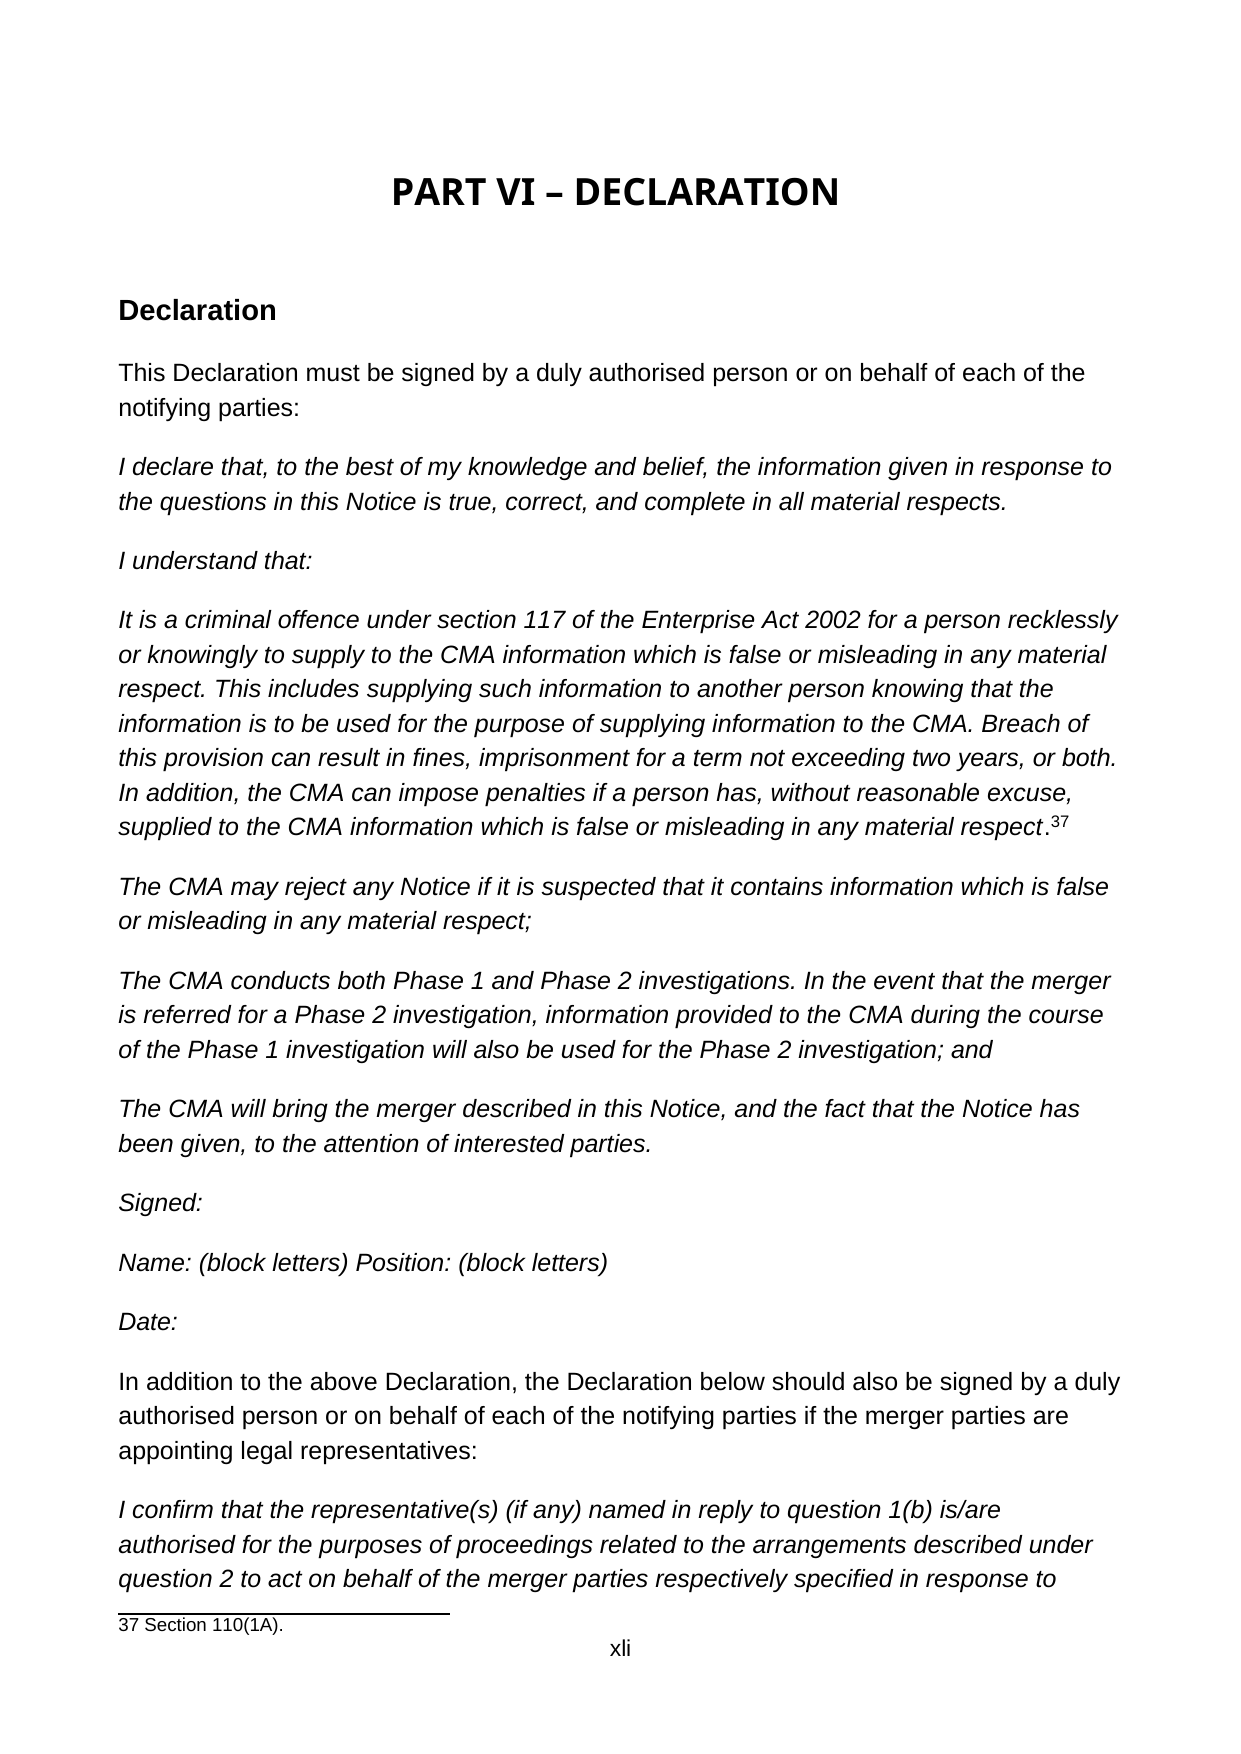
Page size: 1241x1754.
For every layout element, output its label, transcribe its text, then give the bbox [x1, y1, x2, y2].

text I declare that, to the best of my knowledge and belief, the information given in response to the questions in this Notice is true, correct, and complete in all material respects. [118, 452, 1122, 515]
text I confirm that the representative(s) (if any) named in reply to question 1(b) is/are authorised for the purposes of proceedings related to the arrangements described under question 2 to act on behalf of the merger parties respectively specified in response to [118, 1495, 1122, 1593]
text The CMA may reject any Notice if it is suspected that it contains information which is false or misleading in any material respect; [118, 872, 1122, 935]
text The CMA will bring the merger described in this Notice, and the fact that the Notice has been given, to the attention of interested parties. [118, 1094, 1122, 1157]
text Date: [118, 1307, 1122, 1336]
text The CMA conducts both Phase 1 and Phase 2 investigations. In the event that the merger is referred for a Phase 2 investigation, information provided to the CMA during the course of the Phase 1 investigation will also be used for the Phase 2 investigation; and [118, 966, 1122, 1063]
text In addition to the above Declaration, the Declaration below should also be signed by a duly authorised person or on behalf of each of the notifying parties if the merger parties are appointing legal representatives: [118, 1367, 1122, 1464]
text I understand that: [118, 546, 1122, 575]
text Name: (block letters) Position: (block letters) [118, 1248, 1122, 1276]
text This Declaration must be signed by a duly authorised person or on behalf of each of the notifying parties: [118, 358, 1122, 421]
title PART VI – Declaration [118, 165, 1122, 216]
text Signed: [118, 1188, 1122, 1217]
text It is a criminal offence under section 117 of the Enterprise Act 2002 for a person recklessly or knowingly to supply to the CMA information which is false or misleading in any material respect. This includes supplying such information to another person knowing that the information is to be used for the purpose of supplying information to the CMA. Breach of this provision can result in fines, imprisonment for a term not exceeding two years, or both. In addition, the CMA can impose penalties if a person has, without reasonable excuse, supplied to the CMA information which is false or misleading in any material respect. [118, 606, 1122, 841]
subtitle Declaration [118, 293, 1122, 326]
text Section 110(1A). [118, 1614, 1122, 1635]
